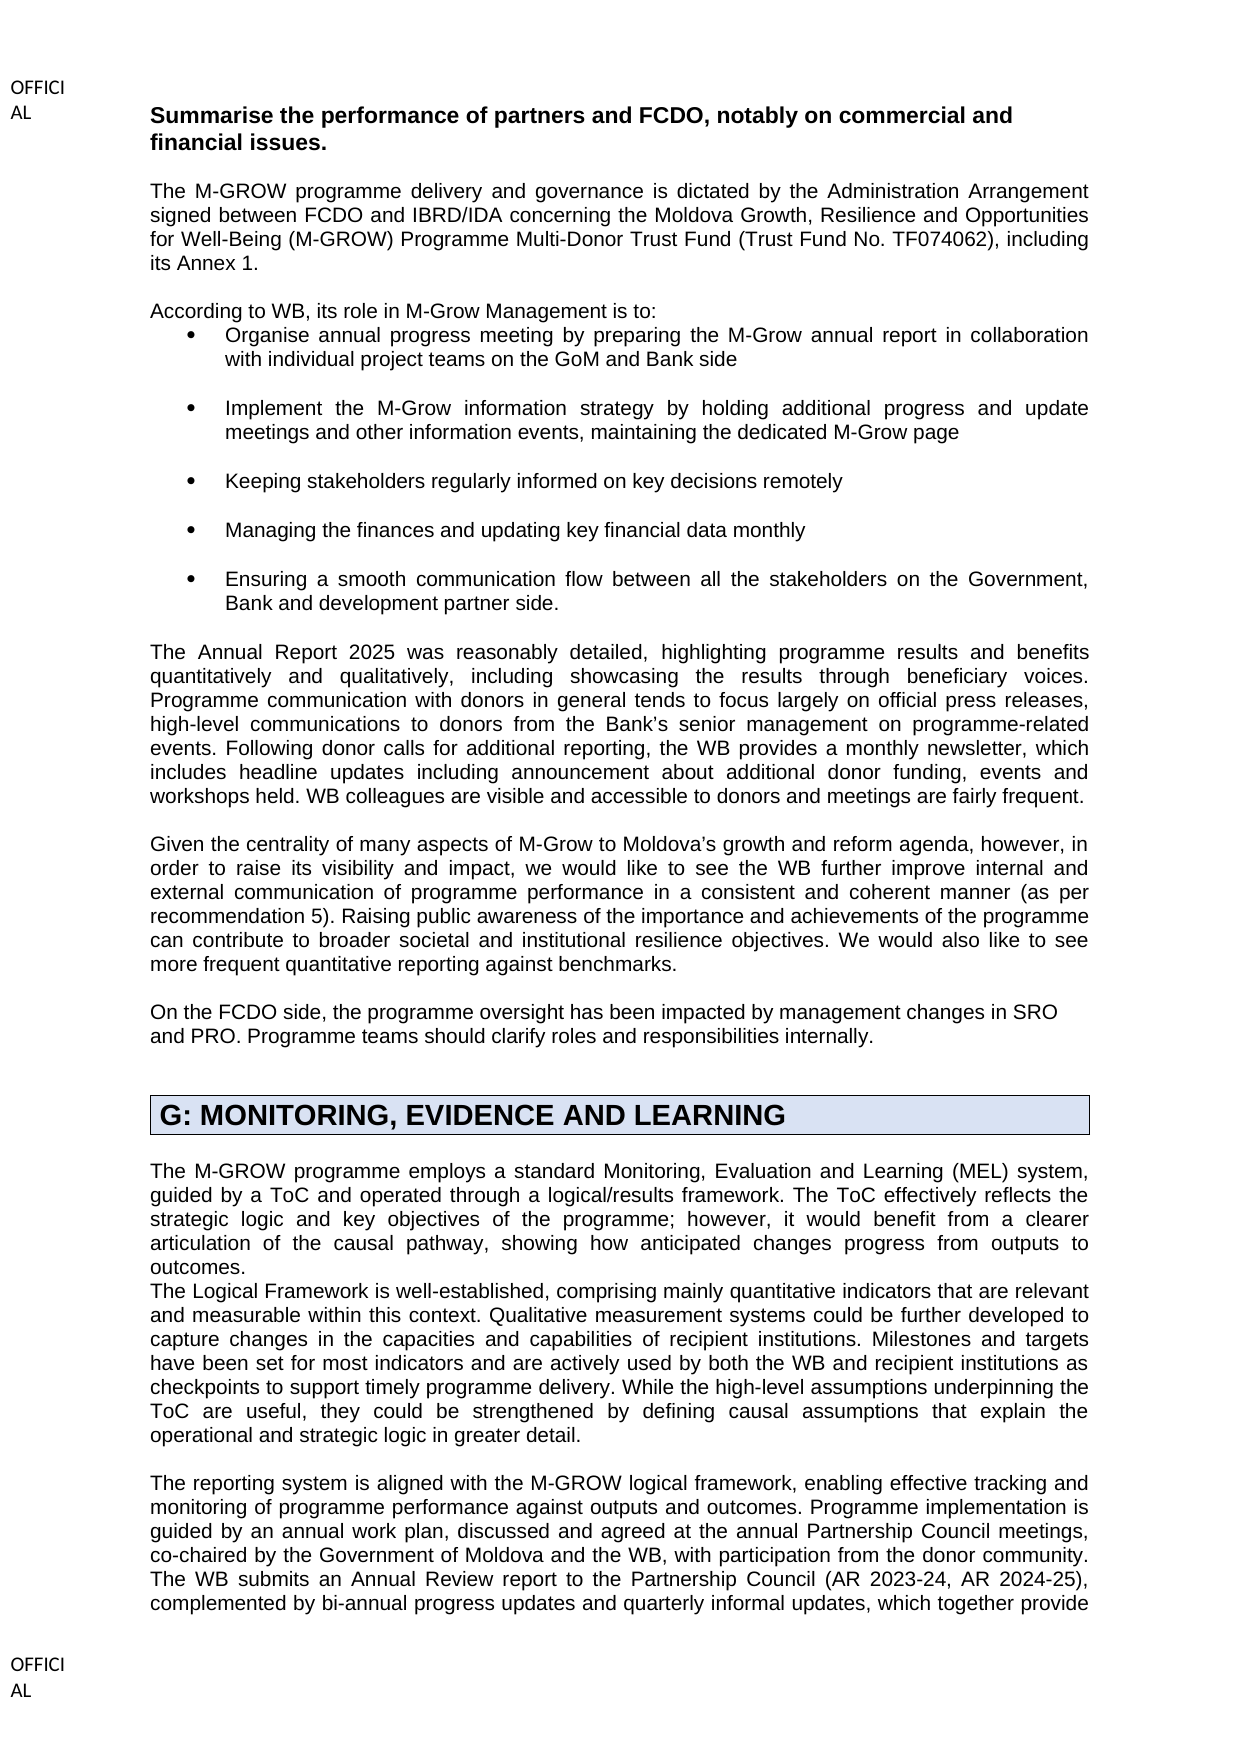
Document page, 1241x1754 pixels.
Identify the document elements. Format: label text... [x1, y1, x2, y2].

text According to WB, its role in M-Grow Management is to: [150, 299, 1090, 323]
text The reporting system is aligned with the M-GROW logical framework, enabling effective tracking and monitoring of programme performance against outputs and outcomes. Programme implementation is guided by an annual work plan, discussed and agreed at the annual Partnership Council meetings, co-chaired by the Government of Moldova and the WB, with participation from the donor community. The WB submits an Annual Review report to the Partnership Council (AR 2023-24, AR 2024-25), complemented by bi-annual progress updates and quarterly informal updates, which together provide [150, 1471, 1090, 1614]
list Keeping stakeholders regularly informed on key decisions remotely [187, 469, 1090, 493]
text Summarise the performance of partners and FCDO, notably on commercial and financial issues. [150, 102, 1090, 155]
text The Annual Report 2025 was reasonably detailed, highlighting programme results and benefits quantitatively and qualitatively, including showcasing the results through beneficiary voices. Programme communication with donors in general tends to focus largely on official press releases, high-level communications to donors from the Bank’s senior management on programme-related events. Following donor calls for additional reporting, the WB provides a monthly newsletter, which includes headline updates including announcement about additional donor funding, events and workshops held. WB colleagues are visible and accessible to donors and meetings are fairly frequent. [150, 640, 1090, 808]
list Managing the finances and updating key financial data monthly [187, 518, 1090, 542]
text G: MONITORING, EVIDENCE AND LEARNING [151, 1096, 1089, 1134]
text The M-GROW programme employs a standard Monitoring, Evaluation and Learning (MEL) system, guided by a ToC and operated through a logical/results framework. The ToC effectively reflects the strategic logic and key objectives of the programme; however, it would benefit from a clearer articulation of the causal pathway, showing how anticipated changes progress from outputs to outcomes. [150, 1159, 1090, 1279]
text On the FCDO side, the programme oversight has been impacted by management changes in SRO and PRO. Programme teams should clarify roles and responsibilities internally. [150, 999, 1090, 1047]
list Implement the M-Grow information strategy by holding additional progress and update meetings and other information events, maintaining the dedicated M-Grow page [187, 396, 1090, 444]
list Organise annual progress meeting by preparing the M-Grow annual report in collaboration with individual project teams on the GoM and Bank side [187, 323, 1090, 371]
text The Logical Framework is well-established, comprising mainly quantitative indicators that are relevant and measurable within this context. Qualitative measurement systems could be further developed to capture changes in the capacities and capabilities of recipient institutions. Milestones and targets have been set for most indicators and are actively used by both the WB and recipient institutions as checkpoints to support timely programme delivery. While the high-level assumptions underpinning the ToC are useful, they could be strengthened by defining causal assumptions that explain the operational and strategic logic in greater detail. [150, 1279, 1090, 1447]
list Ensuring a smooth communication flow between all the stakeholders on the Government, Bank and development partner side. [187, 567, 1090, 615]
text The M-GROW programme delivery and governance is dictated by the Administration Arrangement signed between FCDO and IBRD/IDA concerning the Moldova Growth, Resilience and Opportunities for Well-Being (M-GROW) Programme Multi-Donor Trust Fund (Trust Fund No. TF074062), including its Annex 1. [150, 179, 1090, 275]
text Given the centrality of many aspects of M-Grow to Moldova’s growth and reform agenda, however, in order to raise its visibility and impact, we would like to see the WB further improve internal and external communication of programme performance in a consistent and coherent manner (as per recommendation 5). Raising public awareness of the importance and achievements of the programme can contribute to broader societal and institutional resilience objectives. We would also like to see more frequent quantitative reporting against benchmarks. [150, 832, 1090, 976]
